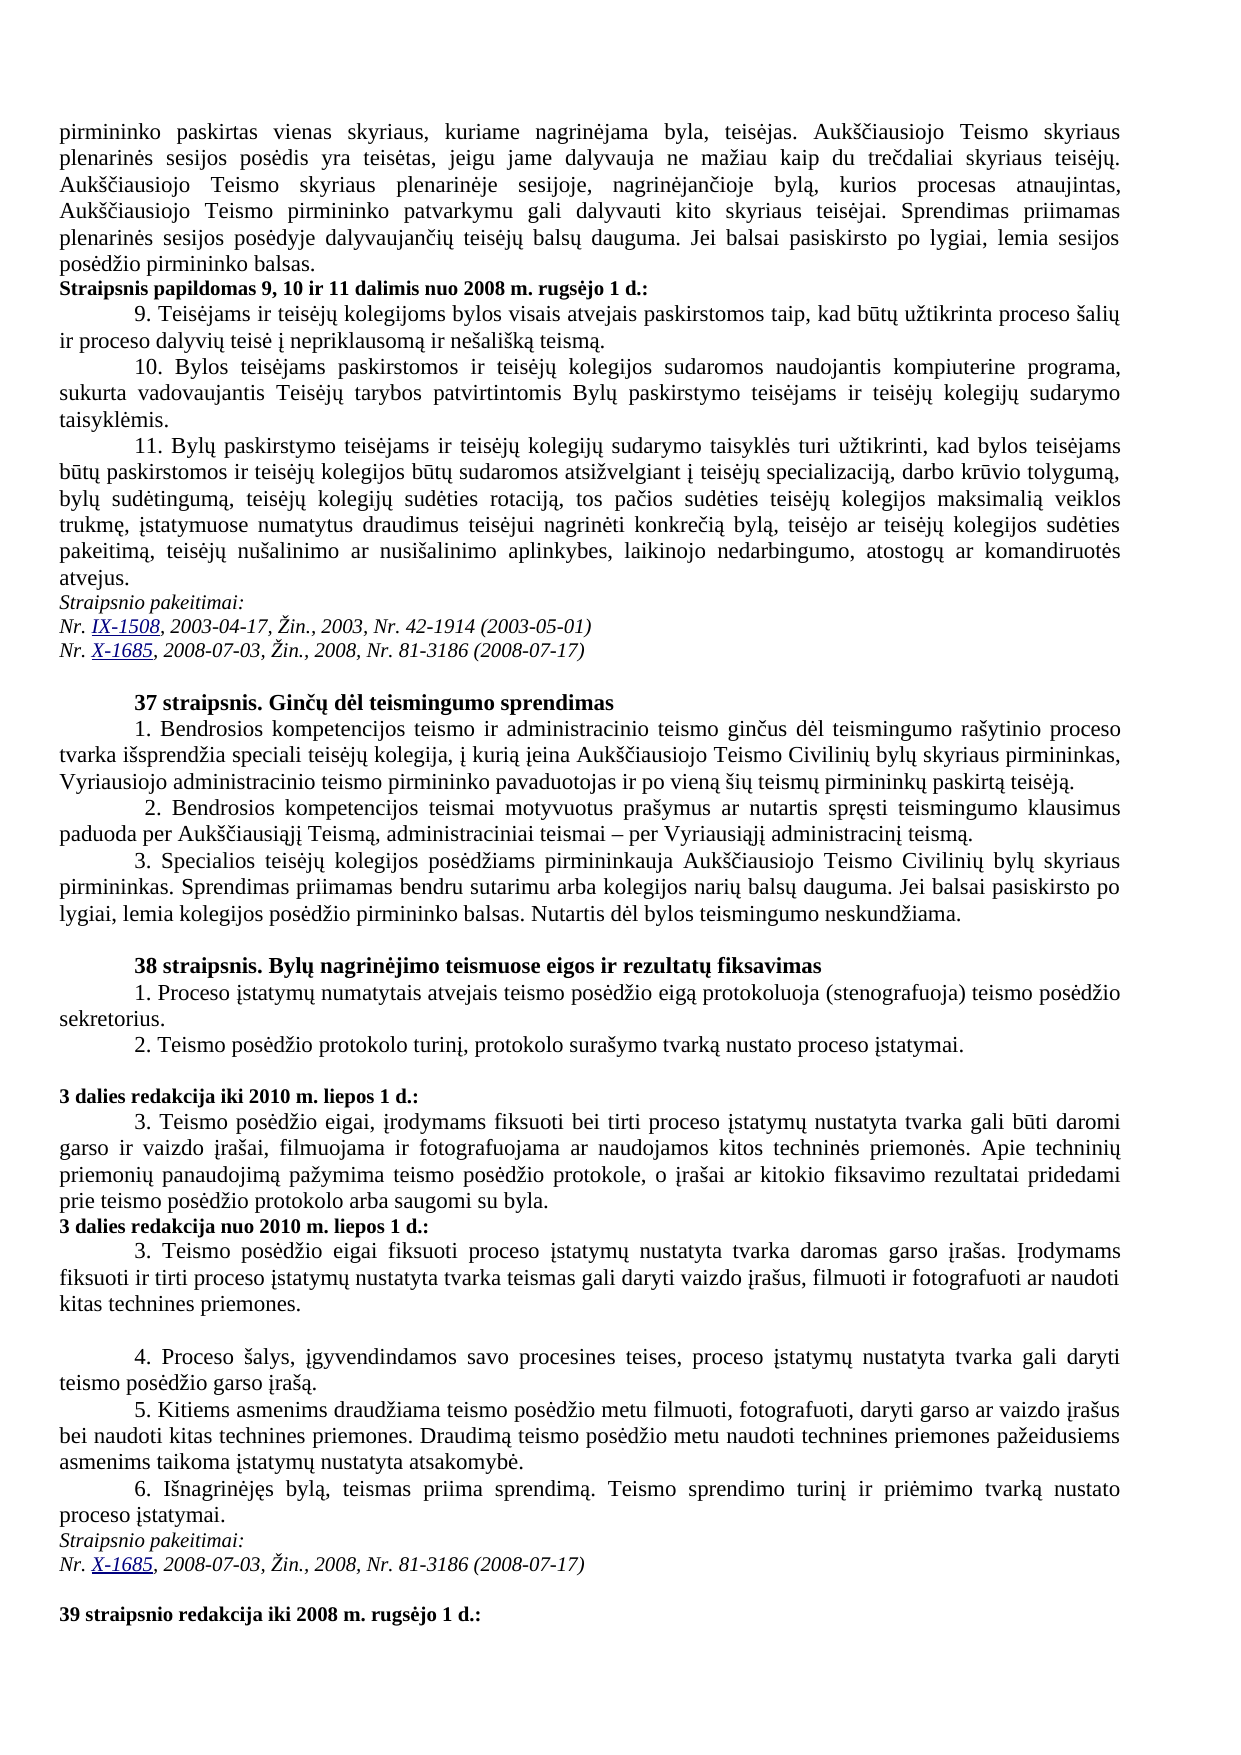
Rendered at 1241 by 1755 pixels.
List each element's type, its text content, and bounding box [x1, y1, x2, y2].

text Straipsnio pakeitimai: [59, 590, 1122, 614]
text 1. Proceso įstatymų numatytais atvejais teismo posėdžio eigą protokoluoja (stenografuoja) teismo posėdžio sekretorius. [59, 979, 1122, 1031]
text Nr. IX-1508, 2003-04-17, Žin., 2003, Nr. 42-1914 (2003-05-01) [59, 614, 1122, 638]
text Straipsnis papildomas 9, 10 ir 11 dalimis nuo 2008 m. rugsėjo 1 d.: [59, 276, 1122, 300]
text 4. Proceso šalys, įgyvendindamos savo procesines teises, proceso įstatymų nustatyta tvarka gali daryti teismo posėdžio garso įrašą. [59, 1343, 1122, 1396]
text Nr. X-1685, 2008-07-03, Žin., 2008, Nr. 81-3186 (2008-07-17) [59, 1552, 1122, 1576]
text 3. Specialios teisėjų kolegijos posėdžiams pirmininkauja Aukščiausiojo Teismo Civilinių bylų skyriaus pirmininkas. Sprendimas priimamas bendru sutarimu arba kolegijos narių balsų dauguma. Jei balsai pasiskirsto po lygiai, lemia kolegijos posėdžio pirmininko balsas. Nutartis dėl bylos teismingumo neskundžiama. [59, 847, 1122, 926]
text 5. Kitiems asmenims draudžiama teismo posėdžio metu filmuoti, fotografuoti, daryti garso ar vaizdo įrašus bei naudoti kitas technines priemones. Draudimą teismo posėdžio metu naudoti technines priemones pažeidusiems asmenims taikoma įstatymų nustatyta atsakomybė. [59, 1396, 1122, 1475]
text 9. Teisėjams ir teisėjų kolegijoms bylos visais atvejais paskirstomos taip, kad būtų užtikrinta proceso šalių ir proceso dalyvių teisė į nepriklausomą ir nešališką teismą. [59, 300, 1122, 353]
text 1. Bendrosios kompetencijos teismo ir administracinio teismo ginčus dėl teismingumo rašytinio proceso tvarka išsprendžia speciali teisėjų kolegija, į kurią įeina Aukščiausiojo Teismo Civilinių bylų skyriaus pirmininkas, Vyriausiojo administracinio teismo pirmininko pavaduotojas ir po vieną šių teismų pirmininkų paskirtą teisėją. [59, 715, 1122, 794]
text Nr. X-1685, 2008-07-03, Žin., 2008, Nr. 81-3186 (2008-07-17) [59, 638, 1122, 662]
text Straipsnio pakeitimai: [59, 1527, 1122, 1552]
text 39 straipsnio redakcija iki 2008 m. rugsėjo 1 d.: [59, 1602, 1122, 1626]
text 3. Teismo posėdžio eigai, įrodymams fiksuoti bei tirti proceso įstatymų nustatyta tvarka gali būti daromi garso ir vaizdo įrašai, filmuojama ir fotografuojama ar naudojamos kitos techninės priemonės. Apie techninių priemonių panaudojimą pažymima teismo posėdžio protokole, o įrašai ar kitokio fiksavimo rezultatai pridedami prie teismo posėdžio protokolo arba saugomi su byla. [59, 1108, 1122, 1213]
text 6. Išnagrinėjęs bylą, teismas priima sprendimą. Teismo sprendimo turinį ir priėmimo tvarką nustato proceso įstatymai. [59, 1475, 1122, 1527]
text 3 dalies redakcija iki 2010 m. liepos 1 d.: [59, 1084, 1122, 1108]
text 10. Bylos teisėjams paskirstomos ir teisėjų kolegijos sudaromos naudojantis kompiuterine programa, sukurta vadovaujantis Teisėjų tarybos patvirtintomis Bylų paskirstymo teisėjams ir teisėjų kolegijų sudarymo taisyklėmis. [59, 353, 1122, 432]
text 37 straipsnis. Ginčų dėl teismingumo sprendimas [59, 689, 1122, 715]
text 3 dalies redakcija nuo 2010 m. liepos 1 d.: [59, 1213, 1122, 1238]
text pirmininko paskirtas vienas skyriaus, kuriame nagrinėjama byla, teisėjas. Aukščiausiojo Teismo skyriaus plenarinės sesijos posėdis yra teisėtas, jeigu jame dalyvauja ne mažiau kaip du trečdaliai skyriaus teisėjų. Aukščiausiojo Teismo skyriaus plenarinėje sesijoje, nagrinėjančioje bylą, kurios procesas atnaujintas, Aukščiausiojo Teismo pirmininko patvarkymu gali dalyvauti kito skyriaus teisėjai. Sprendimas priimamas plenarinės sesijos posėdyje dalyvaujančių teisėjų balsų dauguma. Jei balsai pasiskirsto po lygiai, lemia sesijos posėdžio pirmininko balsas. [59, 118, 1122, 276]
text 3. Teismo posėdžio eigai fiksuoti proceso įstatymų nustatyta tvarka daromas garso įrašas. Įrodymams fiksuoti ir tirti proceso įstatymų nustatyta tvarka teismas gali daryti vaizdo įrašus, filmuoti ir fotografuoti ar naudoti kitas technines priemones. [59, 1238, 1122, 1317]
text 38 straipsnis. Bylų nagrinėjimo teismuose eigos ir rezultatų fiksavimas [59, 952, 1122, 979]
text 11. Bylų paskirstymo teisėjams ir teisėjų kolegijų sudarymo taisyklės turi užtikrinti, kad bylos teisėjams būtų paskirstomos ir teisėjų kolegijos būtų sudaromos atsižvelgiant į teisėjų specializaciją, darbo krūvio tolygumą, bylų sudėtingumą, teisėjų kolegijų sudėties rotaciją, tos pačios sudėties teisėjų kolegijos maksimalią veiklos trukmę, įstatymuose numatytus draudimus teisėjui nagrinėti konkrečią bylą, teisėjo ar teisėjų kolegijos sudėties pakeitimą, teisėjų nušalinimo ar nusišalinimo aplinkybes, laikinojo nedarbingumo, atostogų ar komandiruotės atvejus. [59, 432, 1122, 590]
text 2. Bendrosios kompetencijos teismai motyvuotus prašymus ar nutartis spręsti teismingumo klausimus paduoda per Aukščiausiąjį Teismą, administraciniai teismai – per Vyriausiąjį administracinį teismą. [59, 794, 1122, 847]
text 2. Teismo posėdžio protokolo turinį, protokolo surašymo tvarką nustato proceso įstatymai. [59, 1031, 1122, 1058]
